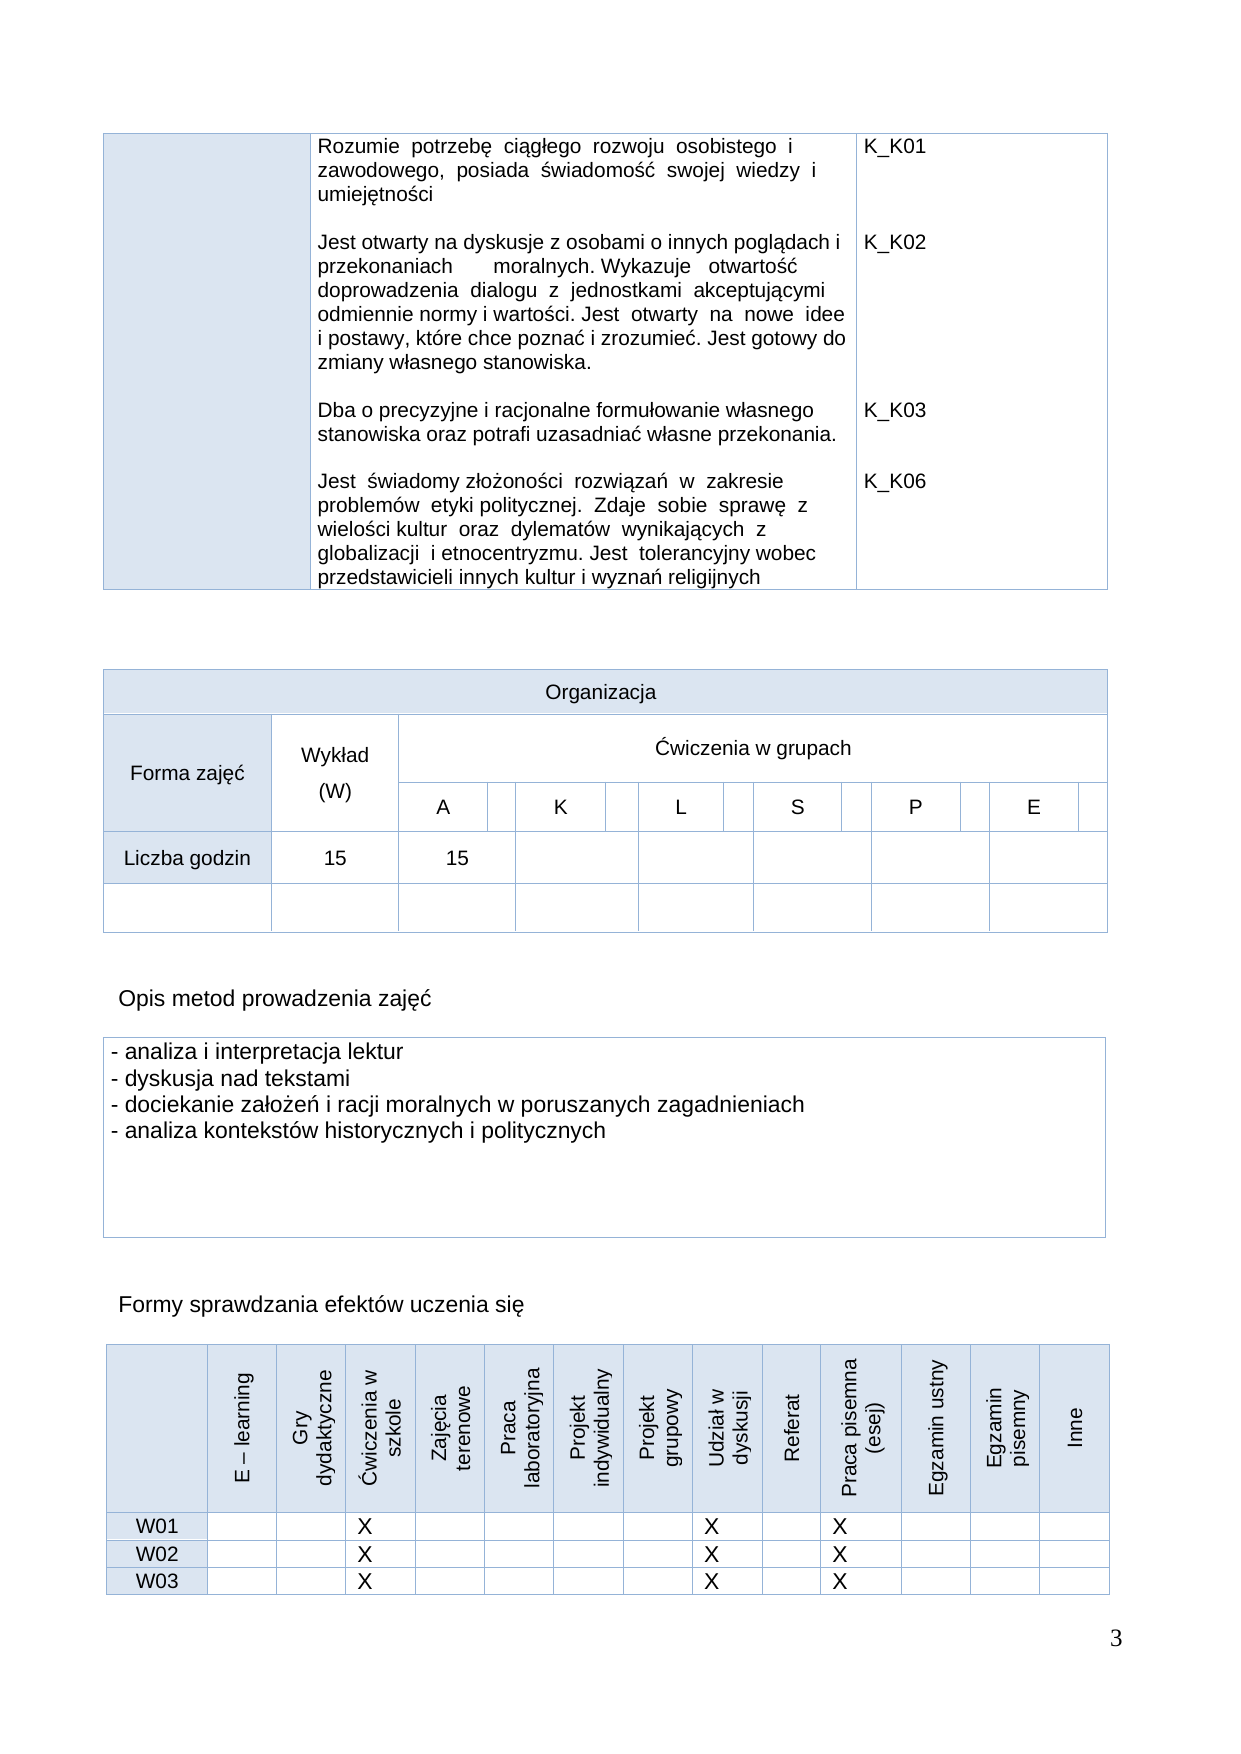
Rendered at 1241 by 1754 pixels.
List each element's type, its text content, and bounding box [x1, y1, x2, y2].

table_cell [902, 1568, 970, 1594]
table_cell [554, 1541, 623, 1567]
table_header Praca laboratoryjna [485, 1345, 553, 1512]
table_cell [416, 1568, 484, 1594]
table_cell [754, 832, 871, 883]
table_cell [724, 783, 753, 831]
table_header - analiza i interpretacja lektur - dyskusja nad tekstami - dociekanie założeń i racji moralnych w poruszanych zagadnieniach - analiza kontekstów historycznych i politycznych [104, 1038, 1105, 1237]
table_cell [277, 1568, 345, 1594]
table_cell [516, 832, 638, 883]
table_header Udział w dyskusji [693, 1345, 762, 1512]
table_header Referat [763, 1345, 820, 1512]
table_header Projekt indywidualny [554, 1345, 623, 1512]
table_cell [872, 832, 989, 883]
table_header Inne [1040, 1345, 1109, 1512]
table_cell [763, 1513, 820, 1539]
table_cell X [693, 1513, 762, 1539]
table_header Gry dydaktyczne [277, 1345, 345, 1512]
table_cell P [872, 783, 960, 831]
table_cell [1040, 1568, 1109, 1594]
table_cell [1040, 1513, 1109, 1539]
table_cell Wykład (W) [272, 715, 398, 831]
table_header Zajęcia terenowe [416, 1345, 484, 1512]
table_cell S [754, 783, 841, 831]
text Formy sprawdzania efektów uczenia się [118, 1291, 1122, 1317]
table_cell A [399, 783, 487, 831]
table_cell [624, 1513, 692, 1539]
table_cell X [693, 1568, 762, 1594]
table_cell [990, 832, 1107, 883]
table_cell X [821, 1541, 901, 1567]
table_cell E [990, 783, 1078, 831]
table_cell [971, 1513, 1039, 1539]
table_cell [1079, 783, 1107, 831]
table_cell [872, 884, 989, 931]
table_header Organizacja [104, 670, 1107, 713]
table_cell X [346, 1541, 415, 1567]
table_cell [277, 1541, 345, 1567]
table_cell Rozumie potrzebę ciągłego rozwoju osobistego i zawodowego, posiada świadomość swojej wiedzy i umiejętności Jest otwarty na dyskusje z osobami o innych poglądach i przekonaniach moralnych. Wykazuje otwartość doprowadzenia dialogu z jednostkami akceptującymi odmiennie normy i wartości. Jest otwarty na nowe idee i postawy, które chce poznać i zrozumieć. Jest gotowy do zmiany własnego stanowiska. Dba o precyzyjne i racjonalne formułowanie własnego stanowiska oraz potrafi uzasadniać własne przekonania. Jest świadomy złożoności rozwiązań w zakresie problemów etyki politycznej. Zdaje sobie sprawę z wielości kultur oraz dylematów wynikających z globalizacji i etnocentryzmu. Jest tolerancyjny wobec przedstawicieli innych kultur i wyznań religijnych [311, 134, 856, 589]
table_cell 15 [399, 832, 515, 883]
table_cell X [346, 1513, 415, 1539]
table_cell [208, 1568, 276, 1594]
table_cell K_K01 K_K02 K_K03 K_K06 [857, 134, 1107, 589]
table_cell [416, 1541, 484, 1567]
table_cell [554, 1513, 623, 1539]
text Opis metod prowadzenia zajęć [118, 984, 1122, 1011]
table_cell [624, 1541, 692, 1567]
table_cell [990, 884, 1107, 931]
table_cell X [821, 1513, 901, 1539]
table_cell [971, 1541, 1039, 1567]
table_cell K [516, 783, 605, 831]
table_cell [277, 1513, 345, 1539]
table_cell [639, 832, 753, 883]
table_cell [485, 1568, 553, 1594]
table_header Egzamin ustny [902, 1345, 970, 1512]
table_cell 15 [272, 832, 398, 883]
table_header Projekt grupowy [624, 1345, 692, 1512]
table_cell [208, 1541, 276, 1567]
table_cell [272, 884, 398, 931]
table_cell Forma zajęć [104, 715, 271, 831]
table_cell [485, 1513, 553, 1539]
table_cell [485, 1541, 553, 1567]
table_cell X [821, 1568, 901, 1594]
table_cell [971, 1568, 1039, 1594]
table_cell [842, 783, 871, 831]
table_cell Ćwiczenia w grupach [399, 715, 1107, 782]
table_cell X [693, 1541, 762, 1567]
table_cell [624, 1568, 692, 1594]
table_header E – learning [208, 1345, 276, 1512]
table_cell [606, 783, 638, 831]
table_header Egzamin pisemny [971, 1345, 1039, 1512]
table_cell W01 [107, 1513, 207, 1539]
table_cell [754, 884, 871, 931]
table_header Praca pisemna (esej) [821, 1345, 901, 1512]
table_cell W02 [107, 1541, 207, 1567]
table_cell [516, 884, 638, 931]
table_cell X [346, 1568, 415, 1594]
table_cell [902, 1513, 970, 1539]
table_cell [554, 1568, 623, 1594]
table_cell [416, 1513, 484, 1539]
table_cell W03 [107, 1568, 207, 1594]
table_cell [208, 1513, 276, 1539]
table_cell [399, 884, 515, 931]
table_cell [961, 783, 989, 831]
table_cell [763, 1568, 820, 1594]
table_header [107, 1345, 207, 1512]
table_cell [1040, 1541, 1109, 1567]
table_header [104, 134, 310, 589]
table_cell [902, 1541, 970, 1567]
table_cell Liczba godzin [104, 832, 271, 883]
table_cell L [639, 783, 723, 831]
table_cell [488, 783, 515, 831]
table_cell [104, 884, 271, 931]
table_cell [639, 884, 753, 931]
table_header Ćwiczenia w szkole [346, 1345, 415, 1512]
table_cell [763, 1541, 820, 1567]
